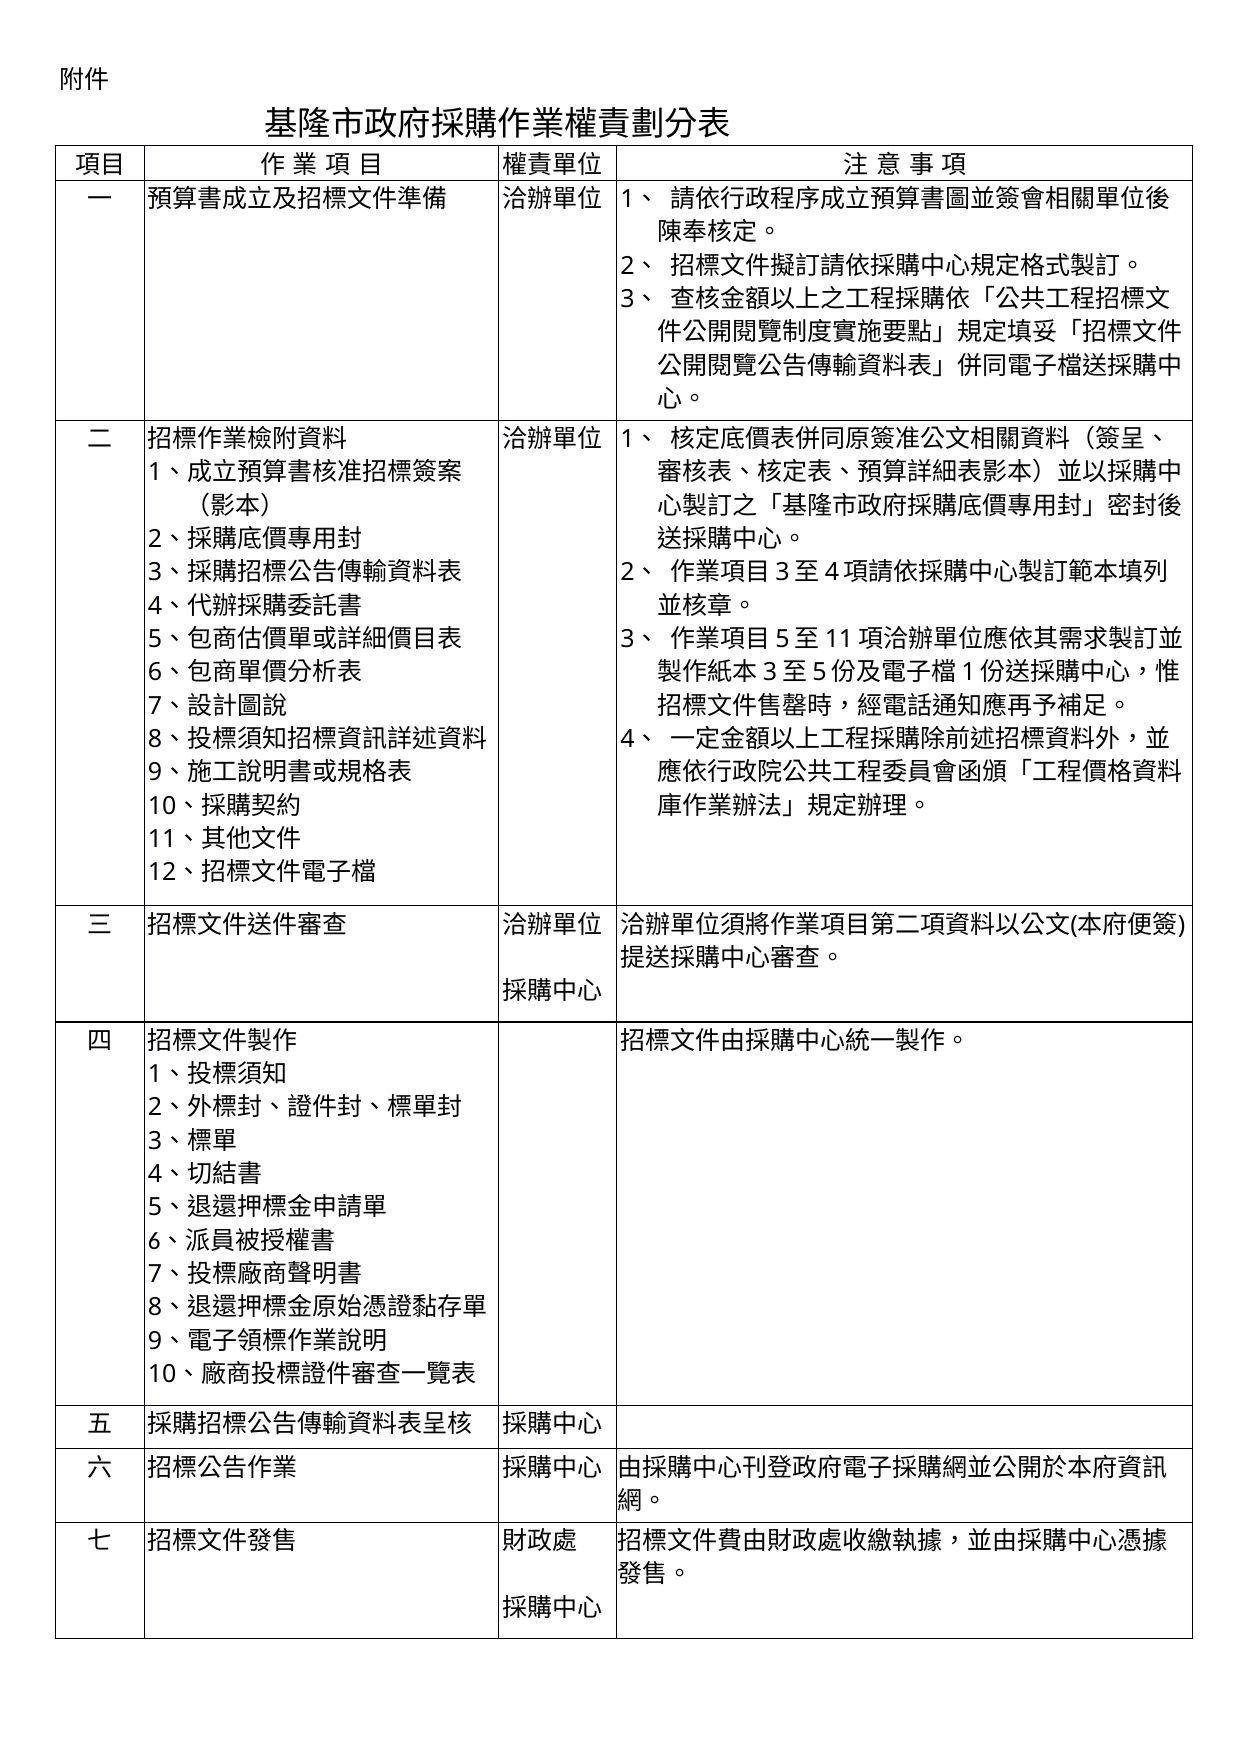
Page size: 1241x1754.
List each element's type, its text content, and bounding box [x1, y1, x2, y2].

table_cell 招標文件製作 投標須知 外標封、證件封、標單封 標單 切結書 退還押標金申請單 派員被授權書 投標廠商聲明書 退還押標金原始憑證黏存單 電子領標作業說明 廠商投標證件審查一覽表 [145, 1023, 498, 1405]
table_cell 四 [56, 1023, 144, 1405]
table_cell 六 [56, 1449, 144, 1522]
table_cell 洽辦單位須將作業項目第二項資料以公文(本府便簽)提送採購中心審查。 [617, 906, 1192, 1021]
table_cell 權責單位 [499, 146, 616, 180]
table_cell 三 [56, 906, 144, 1021]
table_header 基隆市政府採購作業權責劃分表 [56, 95, 1193, 145]
table_cell 採購招標公告傳輸資料表呈核 [145, 1406, 498, 1448]
table_cell 洽辦單位 [499, 181, 616, 420]
table_cell [617, 1406, 1192, 1448]
table_cell 招標文件費由財政處收繳執據，並由採購中心憑據發售。 [617, 1523, 1192, 1638]
table_cell 一 [56, 181, 144, 420]
text 附件 [59, 59, 1181, 95]
table_cell 招標作業檢附資料 成立預算書核准招標簽案（影本） 採購底價專用封 採購招標公告傳輸資料表 代辦採購委託書 包商估價單或詳細價目表 包商單價分析表 設計圖說 投標須知招標資訊詳述資料 施工說明書或規格表 採購契約 其他文件 招標文件電子檔 [145, 421, 498, 905]
table_cell 採購中心 [499, 1449, 616, 1522]
table_cell 七 [56, 1523, 144, 1638]
table_cell 預算書成立及招標文件準備 [145, 181, 498, 420]
table_cell 洽辦單位 [499, 421, 616, 905]
table_cell 請依行政程序成立預算書圖並簽會相關單位後陳奉核定。 招標文件擬訂請依採購中心規定格式製訂。 查核金額以上之工程採購依「公共工程招標文件公開閱覽制度實施要點」規定填妥「招標文件公開閱覽公告傳輸資料表」併同電子檔送採購中心。 [617, 181, 1192, 420]
table_cell 核定底價表併同原簽准公文相關資料（簽呈、審核表、核定表、預算詳細表影本）並以採購中心製訂之「基隆市政府採購底價專用封」密封後送採購中心。 作業項目3至4項請依採購中心製訂範本填列並核章。 作業項目5至11項洽辦單位應依其需求製訂並製作紙本3至5份及電子檔1份送採購中心，惟招標文件售罄時，經電話通知應再予補足。 一定金額以上工程採購除前述招標資料外，並應依行政院公共工程委員會函頒「工程價格資料庫作業辦法」規定辦理。 [617, 421, 1192, 905]
table_cell 由採購中心刊登政府電子採購網並公開於本府資訊網。 [617, 1449, 1192, 1522]
table_cell 採購中心 [499, 1406, 616, 1448]
table_cell 招標文件送件審查 [145, 906, 498, 1021]
table_cell 招標公告作業 [145, 1449, 498, 1522]
table_cell [499, 1023, 616, 1405]
table_cell 五 [56, 1406, 144, 1448]
table_cell 項目 [56, 146, 144, 180]
table_cell 招標文件由採購中心統一製作。 [617, 1023, 1192, 1405]
table_cell 洽辦單位 採購中心 [499, 906, 616, 1021]
table_cell 財政處 採購中心 [499, 1523, 616, 1638]
table_cell 注意事項 [617, 146, 1192, 180]
table_cell 二 [56, 421, 144, 905]
table_cell 作業項目 [145, 146, 498, 180]
table_cell 招標文件發售 [145, 1523, 498, 1638]
